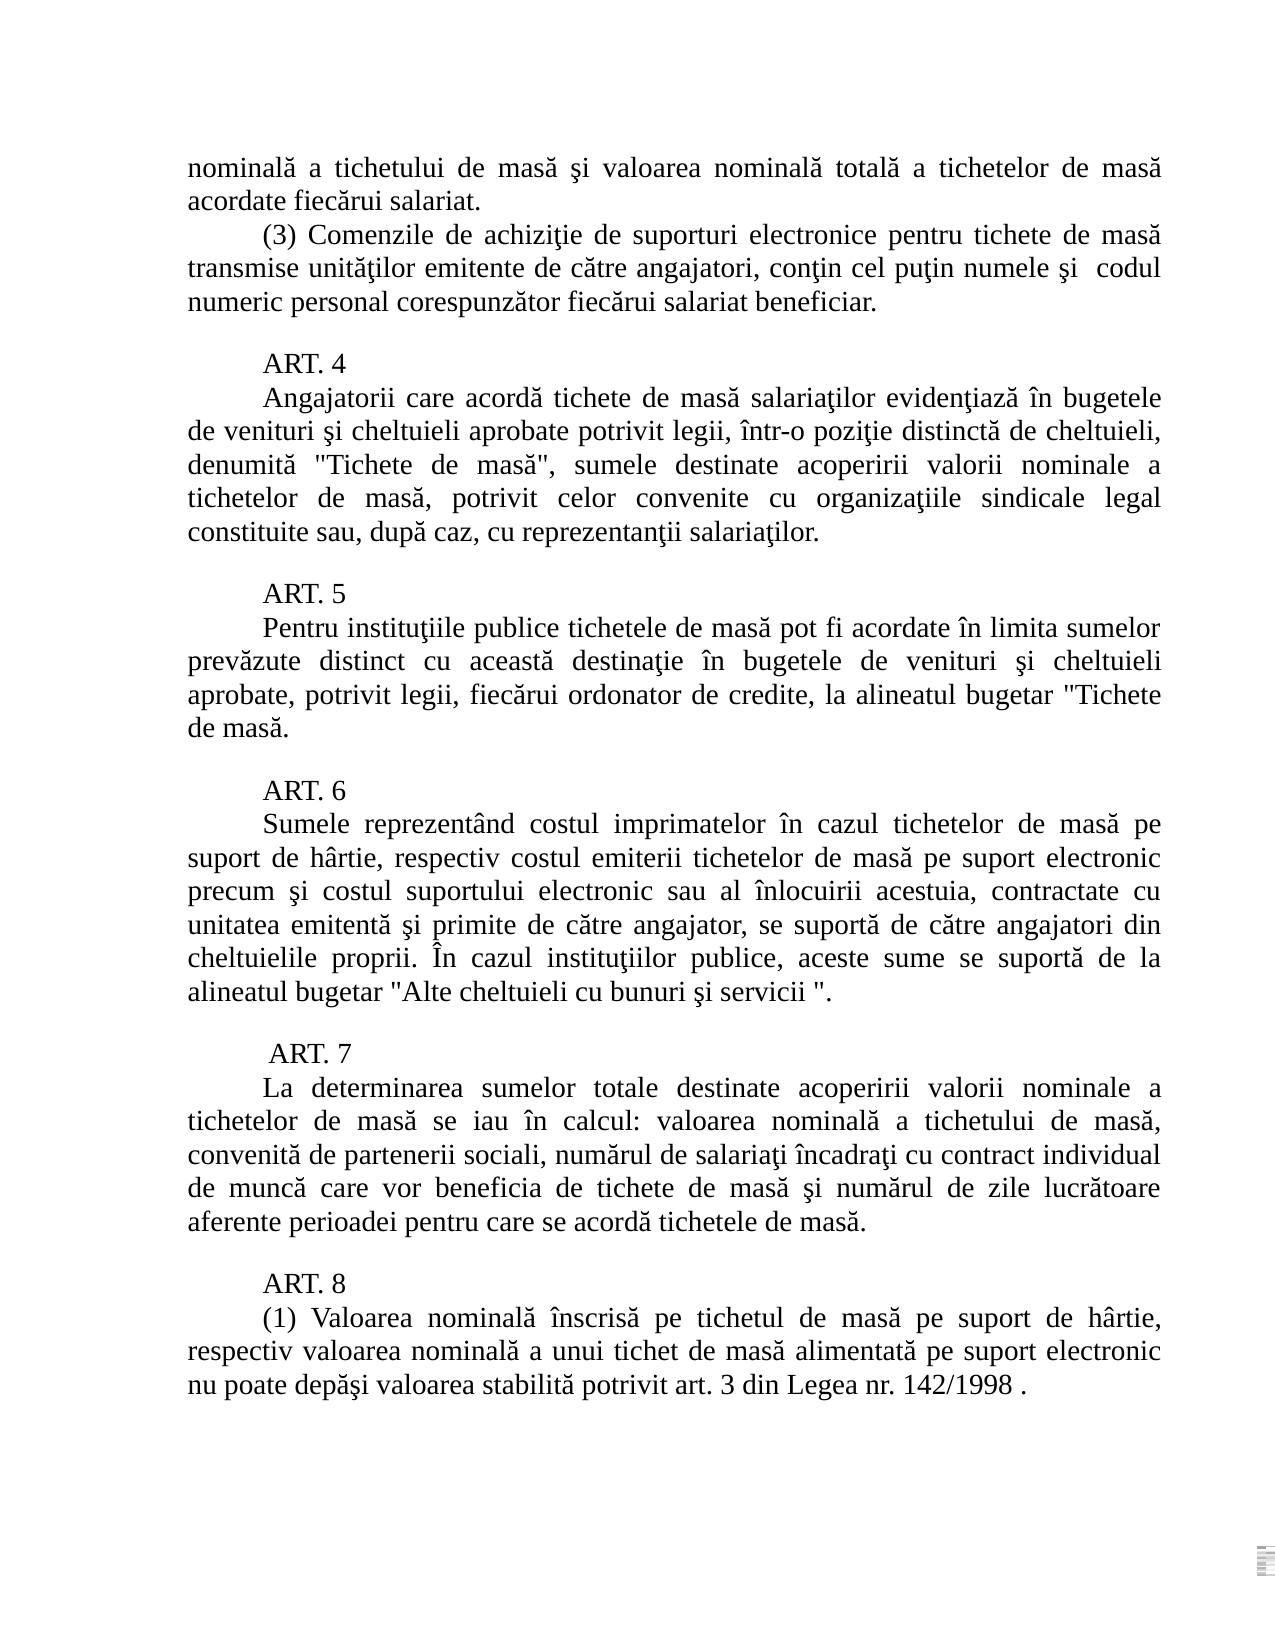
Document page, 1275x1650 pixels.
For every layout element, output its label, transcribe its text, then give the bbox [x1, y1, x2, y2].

text ART. 4 [187, 346, 1162, 380]
text ART. 8 [187, 1266, 1162, 1300]
text ART. 7 [187, 1036, 1162, 1070]
text Pentru instituţiile publice tichetele de masă pot fi acordate în limita sumelor prevăzute distinct cu această destinaţie în bugetele de venituri şi cheltuieli aprobate, potrivit legii, fiecărui ordonator de credite, la alineatul bugetar "Tichete de masă. [187, 610, 1162, 744]
text ART. 6 [187, 773, 1162, 806]
text Sumele reprezentând costul imprimatelor în cazul tichetelor de masă pe suport de hârtie, respectiv costul emiterii tichetelor de masă pe suport electronic precum şi costul suportului electronic sau al înlocuirii acestuia, contractate cu unitatea emitentă şi primite de către angajator, se suportă de către angajatori din cheltuielile proprii. În cazul instituţiilor publice, aceste sume se suportă de la alineatul bugetar "Alte cheltuieli cu bunuri şi servicii ". [187, 806, 1162, 1008]
text Angajatorii care acordă tichete de masă salariaţilor evidenţiază în bugetele de venituri şi cheltuieli aprobate potrivit legii, într-o poziţie distinctă de cheltuieli, denumită "Tichete de masă", sumele destinate acoperirii valorii nominale a tichetelor de masă, potrivit celor convenite cu organizaţiile sindicale legal constituite sau, după caz, cu reprezentanţii salariaţilor. [187, 380, 1162, 548]
text (3) Comenzile de achiziţie de suporturi electronice pentru tichete de masă transmise unităţilor emitente de către angajatori, conţin cel puţin numele şi codul numeric personal corespunzător fiecărui salariat beneficiar. [187, 217, 1162, 318]
text La determinarea sumelor totale destinate acoperirii valorii nominale a tichetelor de masă se iau în calcul: valoarea nominală a tichetului de masă, convenită de partenerii sociali, numărul de salariaţi încadraţi cu contract individual de muncă care vor beneficia de tichete de masă şi numărul de zile lucrătoare aferente perioadei pentru care se acordă tichetele de masă. [187, 1070, 1162, 1238]
text nominală a tichetului de masă şi valoarea nominală totală a tichetelor de masă acordate fiecărui salariat. [187, 150, 1162, 217]
text ART. 5 [187, 576, 1162, 610]
text (1) Valoarea nominală înscrisă pe tichetul de masă pe suport de hârtie, respectiv valoarea nominală a unui tichet de masă alimentată pe suport electronic nu poate depăşi valoarea stabilită potrivit art. 3 din Legea nr. 142/1998 . [187, 1300, 1162, 1401]
picture [1250, 1546, 1275, 1576]
